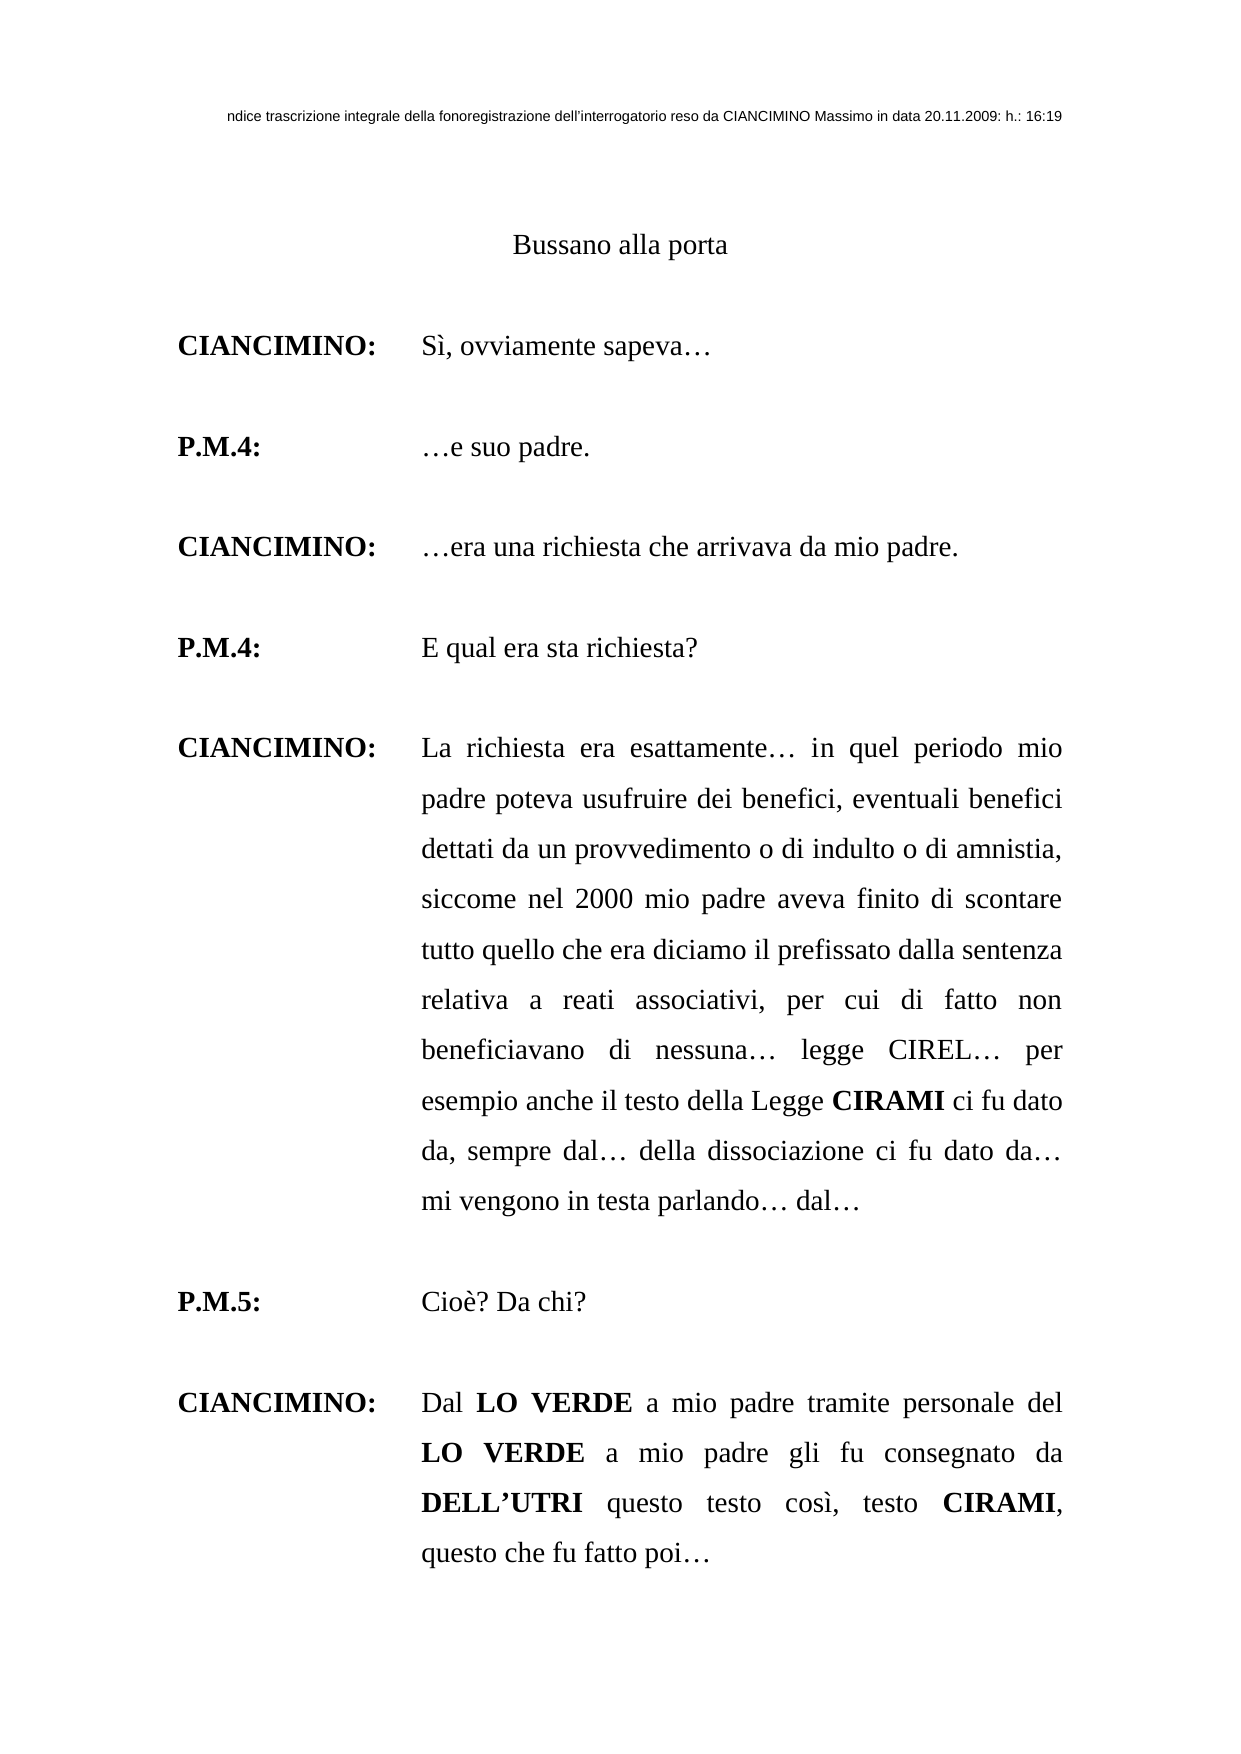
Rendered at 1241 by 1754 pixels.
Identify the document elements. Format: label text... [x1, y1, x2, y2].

text CIANCIMINO: Dal LO VERDE a mio padre tramite personale del LO VERDE a mio padre gli fu consegnato da DELL’UTRI questo testo così, testo CIRAMI, questo che fu fatto poi… [177, 1385, 1063, 1569]
text CIANCIMINO: La richiesta era esattamente… in quel periodo mio padre poteva usufruire dei benefici, eventuali benefici dettati da un provvedimento o di indulto o di amnistia, siccome nel 2000 mio padre aveva finito di scontare tutto quello che era diciamo il prefissato dalla sentenza relativa a reati associativi, per cui di fatto non beneficiavano di nessuna… legge CIREL… per esempio anche il testo della Legge CIRAMI ci fu dato da, sempre dal… della dissociazione ci fu dato da… mi vengono in testa parlando… dal… [177, 731, 1063, 1217]
text P.M.4: …e suo padre. [177, 429, 1063, 462]
text CIANCIMINO: Sì, ovviamente sapeva… [177, 328, 1063, 362]
text P.M.5: Cioè? Da chi? [177, 1284, 1063, 1318]
text P.M.4: E qual era sta richiesta? [177, 630, 1063, 663]
text Bussano alla porta [177, 227, 1063, 261]
text CIANCIMINO: …era una richiesta che arrivava da mio padre. [177, 529, 1063, 563]
